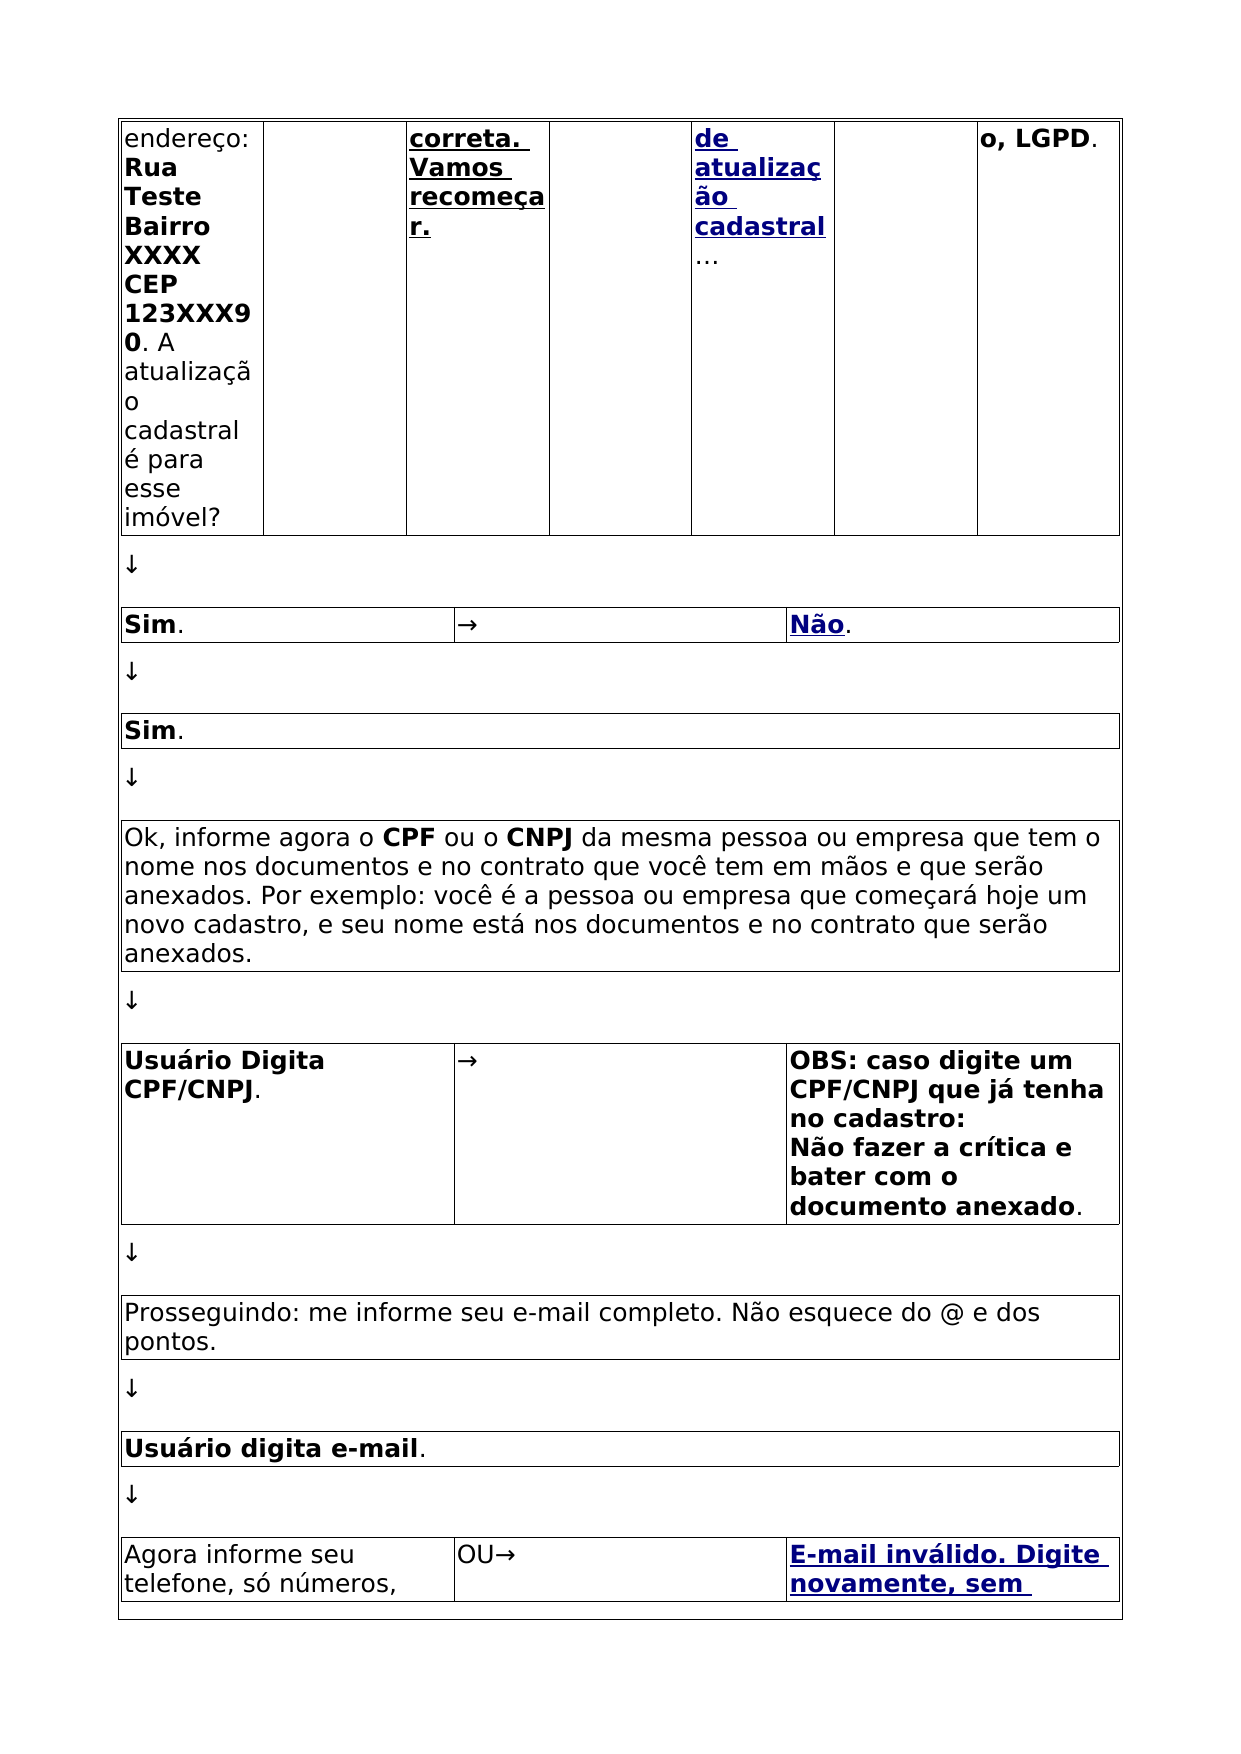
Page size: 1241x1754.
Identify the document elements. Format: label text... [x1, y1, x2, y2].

table_header [550, 122, 691, 535]
table_header E-mail inválido. Digite novamente, sem [787, 1538, 1119, 1601]
table_header → [455, 1044, 786, 1224]
table_header Não. [787, 608, 1119, 642]
table_header endereço: Rua Teste Bairro XXXX CEP 123XXX90. A atualização cadastral é para esse imóvel? [122, 122, 263, 535]
table_header OBS: caso digite um CPF/CNPJ que já tenha no cadastro: Não fazer a crítica e bater com o documento anexado. [787, 1044, 1119, 1224]
table_header [264, 122, 406, 535]
table_header → [455, 608, 786, 642]
table_header ↓ ↓ ↓ ↓ ↓ ↓ ↓ [119, 119, 1122, 1619]
table_header correta. Vamos recomeçar. [407, 122, 549, 535]
table_header Prosseguindo: me informe seu e-mail completo. Não esquece do @ e dos pontos. [122, 1296, 1119, 1359]
table_header Sim. [122, 714, 1119, 748]
table_header Usuário Digita CPF/CNPJ. [122, 1044, 454, 1224]
table_header o, LGPD. [978, 122, 1119, 535]
table_header [835, 122, 977, 535]
table_header Sim. [122, 608, 454, 642]
table_header Agora informe seu telefone, só números, [122, 1538, 454, 1601]
table_header de atualização cadastral… [692, 122, 834, 535]
table_header Ok, informe agora o CPF ou o CNPJ da mesma pessoa ou empresa que tem o nome nos documentos e no contrato que você tem em mãos e que serão anexados. Por exemplo: você é a pessoa ou empresa que começará hoje um novo cadastro, e seu nome está nos documentos e no contrato que serão anexados. [122, 821, 1119, 971]
table_header OU→ [455, 1538, 786, 1601]
table_header Usuário digita e-mail. [122, 1432, 1119, 1466]
